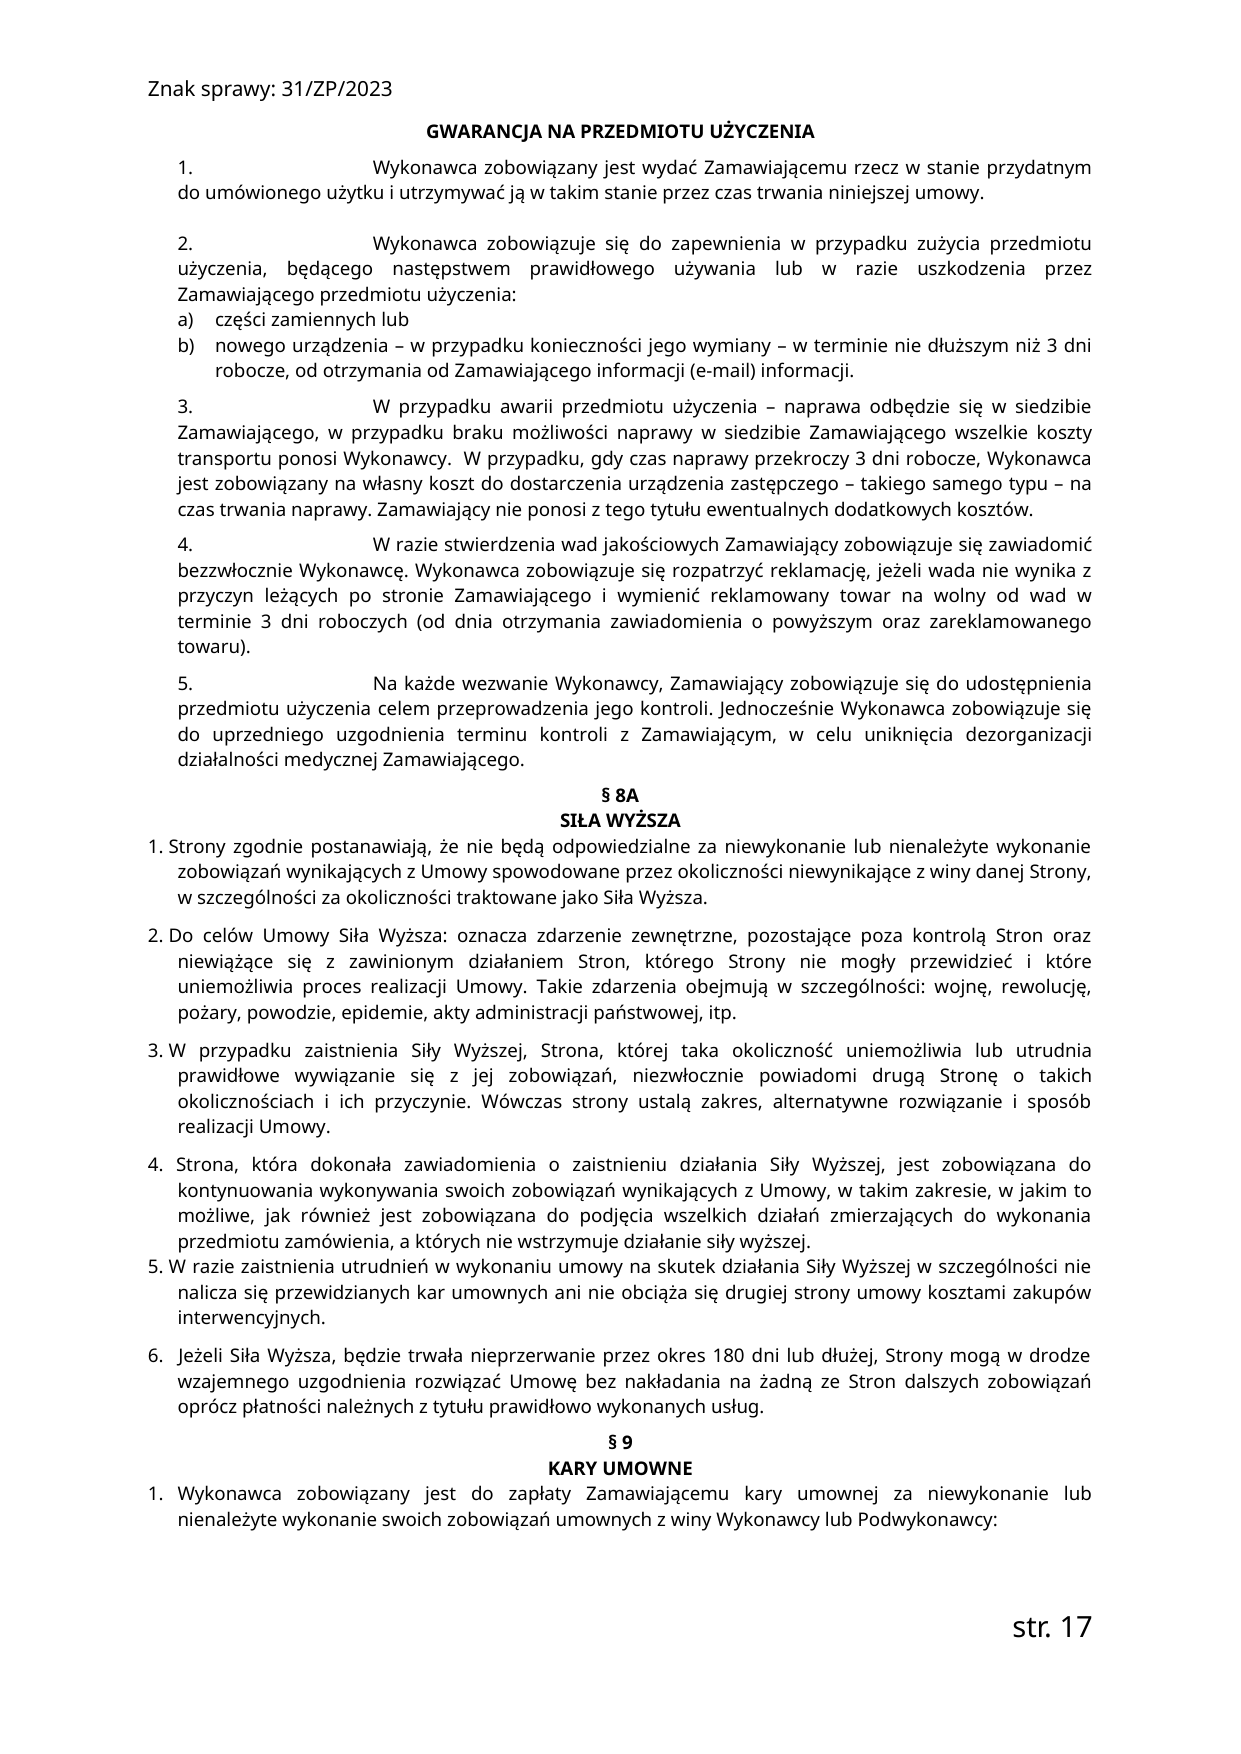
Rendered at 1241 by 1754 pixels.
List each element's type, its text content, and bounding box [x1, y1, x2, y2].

text 3. W przypadku zaistnienia Siły Wyższej, Strona, której taka okoliczność uniemożliwia lub utrudnia prawidłowe wywiązanie się z jej zobowiązań, niezwłocznie powiadomi drugą Stronę o takich okolicznościach i ich przyczynie. Wówczas strony ustalą zakres, alternatywne rozwiązanie i sposób realizacji Umowy. [148, 1037, 1093, 1139]
list Wykonawca zobowiązany jest do zapłaty Zamawiającemu kary umownej za niewykonanie lub nienależyte wykonanie swoich zobowiązań umownych z winy Wykonawcy lub Podwykonawcy: [148, 1481, 1093, 1532]
list nowego urządzenia – w przypadku konieczności jego wymiany – w terminie nie dłuższym niż 3 dni robocze, od otrzymania od Zamawiającego informacji (e-mail) informacji. [177, 332, 1093, 383]
text 4. Strona, która dokonała zawiadomienia o zaistnieniu działania Siły Wyższej, jest zobowiązana do kontynuowania wykonywania swoich zobowiązań wynikających z Umowy, w takim zakresie, w jakim to możliwe, jak również jest zobowiązana do podjęcia wszelkich działań zmierzających do wykonania przedmiotu zamówienia, a których nie wstrzymuje działanie siły wyższej. [148, 1152, 1093, 1254]
list W razie stwierdzenia wad jakościowych Zamawiający zobowiązuje się zawiadomić bezzwłocznie Wykonawcę. Wykonawca zobowiązuje się rozpatrzyć reklamację, jeżeli wada nie wynika z przyczyn leżących po stronie Zamawiającego i wymienić reklamowany towar na wolny od wad w terminie 3 dni roboczych (od dnia otrzymania zawiadomienia o powyższym oraz zareklamowanego towaru). [177, 532, 1093, 659]
text 6. Jeżeli Siła Wyższa, będzie trwała nieprzerwanie przez okres 180 dni lub dłużej, Strony mogą w drodze wzajemnego uzgodnienia rozwiązać Umowę bez nakładania na żadną ze Stron dalszych zobowiązań oprócz płatności należnych z tytułu prawidłowo wykonanych usług. [148, 1343, 1093, 1419]
text § 9 [148, 1430, 1093, 1455]
list W przypadku awarii przedmiotu użyczenia – naprawa odbędzie się w siedzibie Zamawiającego, w przypadku braku możliwości naprawy w siedzibie Zamawiającego wszelkie koszty transportu ponosi Wykonawcy. W przypadku, gdy czas naprawy przekroczy 3 dni robocze, Wykonawca jest zobowiązany na własny koszt do dostarczenia urządzenia zastępczego – takiego samego typu – na czas trwania naprawy. Zamawiający nie ponosi z tego tytułu ewentualnych dodatkowych kosztów. [177, 394, 1093, 521]
text 5. W razie zaistnienia utrudnień w wykonaniu umowy na skutek działania Siły Wyższej w szczególności nie nalicza się przewidzianych kar umownych ani nie obciąża się drugiej strony umowy kosztami zakupów interwencyjnych. [148, 1254, 1093, 1330]
text § 8A [148, 782, 1093, 808]
list części zamiennych lub [177, 307, 1093, 332]
text KARY UMOWNE [148, 1455, 1093, 1481]
text 1. Strony zgodnie postanawiają, że nie będą odpowiedzialne za niewykonanie lub nienależyte wykonanie zobowiązań wynikających z Umowy spowodowane przez okoliczności niewynikające z winy danej Strony, w szczególności za okoliczności traktowane jako Siła Wyższa. [148, 833, 1093, 910]
text SIŁA WYŻSZA [148, 808, 1093, 833]
list Wykonawca zobowiązany jest wydać Zamawiającemu rzecz w stanie przydatnym do umówionego użytku i utrzymywać ją w takim stanie przez czas trwania niniejszej umowy. [177, 154, 1093, 205]
text 2. Do celów Umowy Siła Wyższa: oznacza zdarzenie zewnętrzne, pozostające poza kontrolą Stron oraz niewiążące się z zawinionym działaniem Stron, którego Strony nie mogły przewidzieć i które uniemożliwia proces realizacji Umowy. Takie zdarzenia obejmują w szczególności: wojnę, rewolucję, pożary, powodzie, epidemie, akty administracji państwowej, itp. [148, 922, 1093, 1024]
list Na każde wezwanie Wykonawcy, Zamawiający zobowiązuje się do udostępnienia przedmiotu użyczenia celem przeprowadzenia jego kontroli. Jednocześnie Wykonawca zobowiązuje się do uprzedniego uzgodnienia terminu kontroli z Zamawiającym, w celu uniknięcia dezorganizacji działalności medycznej Zamawiającego. [177, 670, 1093, 772]
list Wykonawca zobowiązuje się do zapewnienia w przypadku zużycia przedmiotu użyczenia, będącego następstwem prawidłowego używania lub w razie uszkodzenia przez Zamawiającego przedmiotu użyczenia: [177, 230, 1093, 307]
text GWARANCJA NA PRZEDMIOTU UŻYCZENIA [148, 118, 1093, 144]
